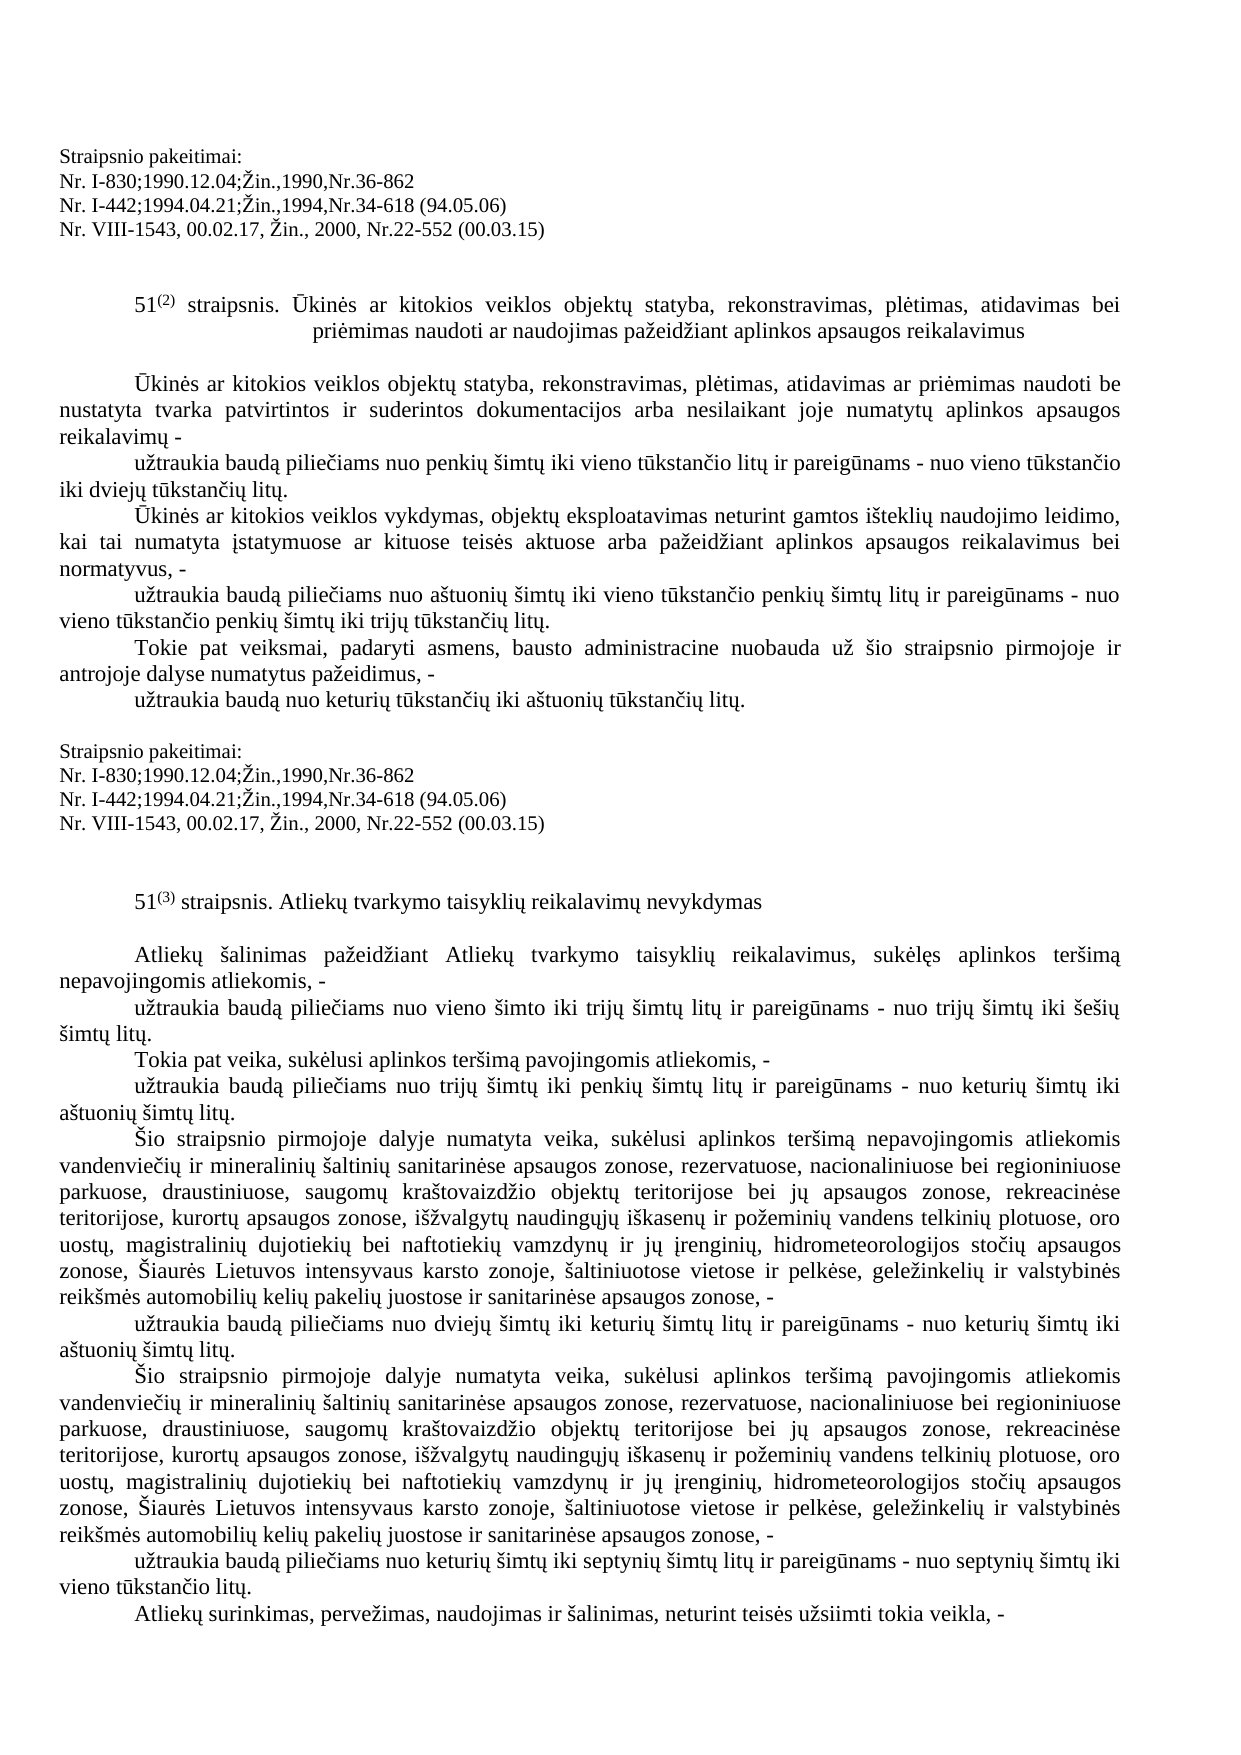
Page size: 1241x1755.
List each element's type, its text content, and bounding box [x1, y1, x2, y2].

text Atliekų šalinimas pažeidžiant Atliekų tvarkymo taisyklių reikalavimus, sukėlęs aplinkos teršimą nepavojingomis atliekomis, - [59, 941, 1122, 993]
text Šio straipsnio pirmojoje dalyje numatyta veika, sukėlusi aplinkos teršimą nepavojingomis atliekomis vandenviečių ir mineralinių šaltinių sanitarinėse apsaugos zonose, rezervatuose, nacionaliniuose bei regioniniuose parkuose, draustiniuose, saugomų kraštovaizdžio objektų teritorijose bei jų apsaugos zonose, rekreacinėse teritorijose, kurortų apsaugos zonose, išžvalgytų naudingųjų iškasenų ir požeminių vandens telkinių plotuose, oro uostų, magistralinių dujotiekių bei naftotiekių vamzdynų ir jų įrenginių, hidrometeorologijos stočių apsaugos zonose, Šiaurės Lietuvos intensyvaus karsto zonoje, šaltiniuotose vietose ir pelkėse, geležinkelių ir valstybinės reikšmės automobilių kelių pakelių juostose ir sanitarinėse apsaugos zonose, - [59, 1125, 1122, 1310]
text Ūkinės ar kitokios veiklos vykdymas, objektų eksploatavimas neturint gamtos išteklių naudojimo leidimo, kai tai numatyta įstatymuose ar kituose teisės aktuose arba pažeidžiant aplinkos apsaugos reikalavimus bei normatyvus, - [59, 502, 1122, 581]
text užtraukia baudą piliečiams nuo vieno šimto iki trijų šimtų litų ir pareigūnams - nuo trijų šimtų iki šešių šimtų litų. [59, 993, 1122, 1046]
text Nr. I-442;1994.04.21;Žin.,1994,Nr.34-618 (94.05.06) [59, 787, 1122, 811]
text Nr. VIII-1543, 00.02.17, Žin., 2000, Nr.22-552 (00.03.15) [59, 217, 1122, 241]
text užtraukia baudą nuo keturių tūkstančių iki aštuonių tūkstančių litų. [59, 686, 1122, 713]
text užtraukia baudą piliečiams nuo aštuonių šimtų iki vieno tūkstančio penkių šimtų litų ir pareigūnams - nuo vieno tūkstančio penkių šimtų iki trijų tūkstančių litų. [59, 581, 1122, 634]
text Tokia pat veika, sukėlusi aplinkos teršimą pavojingomis atliekomis, - [59, 1046, 1122, 1073]
text Tokie pat veiksmai, padaryti asmens, bausto administracine nuobauda už šio straipsnio pirmojoje ir antrojoje dalyse numatytus pažeidimus, - [59, 634, 1122, 686]
text 51(2) straipsnis. Ūkinės ar kitokios veiklos objektų statyba, rekonstravimas, plėtimas, atidavimas bei priėmimas naudoti ar naudojimas pažeidžiant aplinkos apsaugos reikalavimus [134, 291, 1122, 344]
text Nr. I-830;1990.12.04;Žin.,1990,Nr.36-862 [59, 763, 1122, 787]
text Nr. I-442;1994.04.21;Žin.,1994,Nr.34-618 (94.05.06) [59, 193, 1122, 217]
text Straipsnio pakeitimai: [59, 144, 1122, 168]
text užtraukia baudą piliečiams nuo dviejų šimtų iki keturių šimtų litų ir pareigūnams - nuo keturių šimtų iki aštuonių šimtų litų. [59, 1310, 1122, 1362]
text Šio straipsnio pirmojoje dalyje numatyta veika, sukėlusi aplinkos teršimą pavojingomis atliekomis vandenviečių ir mineralinių šaltinių sanitarinėse apsaugos zonose, rezervatuose, nacionaliniuose bei regioniniuose parkuose, draustiniuose, saugomų kraštovaizdžio objektų teritorijose bei jų apsaugos zonose, rekreacinėse teritorijose, kurortų apsaugos zonose, išžvalgytų naudingųjų iškasenų ir požeminių vandens telkinių plotuose, oro uostų, magistralinių dujotiekių bei naftotiekių vamzdynų ir jų įrenginių, hidrometeorologijos stočių apsaugos zonose, Šiaurės Lietuvos intensyvaus karsto zonoje, šaltiniuotose vietose ir pelkėse, geležinkelių ir valstybinės reikšmės automobilių kelių pakelių juostose ir sanitarinėse apsaugos zonose, - [59, 1362, 1122, 1547]
text užtraukia baudą piliečiams nuo trijų šimtų iki penkių šimtų litų ir pareigūnams - nuo keturių šimtų iki aštuonių šimtų litų. [59, 1073, 1122, 1125]
text užtraukia baudą piliečiams nuo penkių šimtų iki vieno tūkstančio litų ir pareigūnams - nuo vieno tūkstančio iki dviejų tūkstančių litų. [59, 449, 1122, 502]
text Nr. VIII-1543, 00.02.17, Žin., 2000, Nr.22-552 (00.03.15) [59, 811, 1122, 835]
text 51(3) straipsnis. Atliekų tvarkymo taisyklių reikalavimų nevykdymas [59, 888, 1122, 914]
text Ūkinės ar kitokios veiklos objektų statyba, rekonstravimas, plėtimas, atidavimas ar priėmimas naudoti be nustatyta tvarka patvirtintos ir suderintos dokumentacijos arba nesilaikant joje numatytų aplinkos apsaugos reikalavimų - [59, 370, 1122, 449]
text Atliekų surinkimas, pervežimas, naudojimas ir šalinimas, neturint teisės užsiimti tokia veikla, - [59, 1600, 1122, 1626]
text užtraukia baudą piliečiams nuo keturių šimtų iki septynių šimtų litų ir pareigūnams - nuo septynių šimtų iki vieno tūkstančio litų. [59, 1547, 1122, 1600]
text Nr. I-830;1990.12.04;Žin.,1990,Nr.36-862 [59, 168, 1122, 193]
text Straipsnio pakeitimai: [59, 739, 1122, 763]
